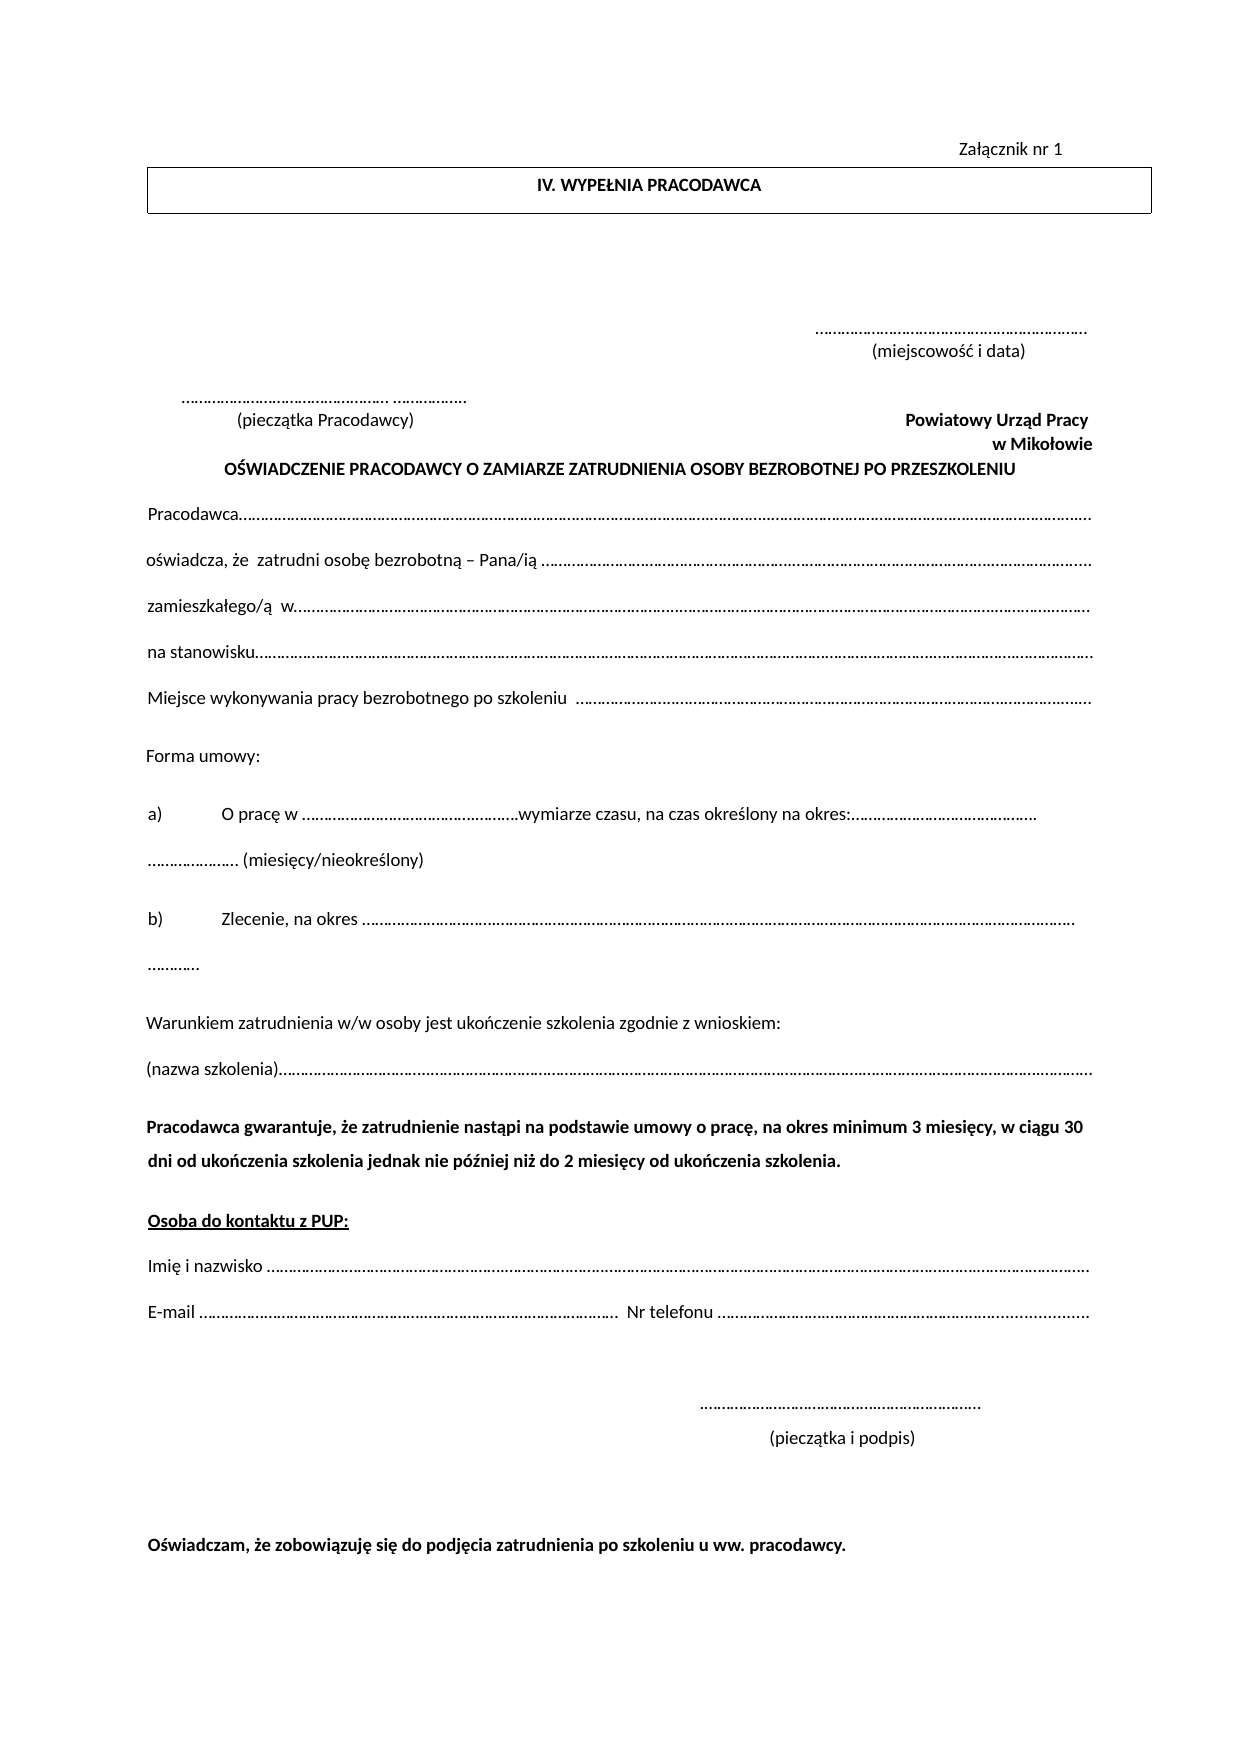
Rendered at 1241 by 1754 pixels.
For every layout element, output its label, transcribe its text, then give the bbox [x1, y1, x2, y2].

text Forma umowy: [146, 744, 1094, 767]
table_header IV. WYPEŁNIA PRACODAWCA [148, 168, 1151, 212]
text w Mikołowie [148, 432, 1093, 455]
text .………………………………….…………………… [590, 1391, 1094, 1414]
text ………………………………………… …………….. [148, 385, 1093, 408]
text oświadcza, że zatrudni osobę bezrobotną – Pana/ią ………………………………………………….……………………………………….………………..... zamieszkałego/ą w...…………………………………………………………………………..……………………………………………………………….………….……… na stanowisku………………………………………………………………………………………………………………………………………….……………….……………… Miejsce wykonywania pracy bezrobotnego po szkoleniu …………………..………………………………………………………………….………….….… [146, 548, 1094, 709]
text Osoba do kontaktu z PUP: Imię i nazwisko ……………………………………………….…………………..…………………………………………………………………….…….…………………….. E-mail …………………………………………….……………………………………… Nr telefonu …………………….……………………………..…..................... [148, 1209, 1094, 1323]
text Warunkiem zatrudnienia w/w osoby jest ukończenie szkolenia zgodnie z wnioskiem: (nazwa szkolenia)……………………………..……………………………………………………………………………………….………….……………………….………… [146, 1011, 1094, 1079]
text Załącznik nr 1 [148, 105, 1093, 160]
list O pracę w ………………………………….……….wymiarze czasu, na czas określony na okres:…………………………………….………………… (miesięcy/nieokreślony) [148, 802, 1094, 871]
text ……………………………………………………… [148, 316, 1093, 339]
text (miejscowość i data) [148, 339, 1093, 362]
text Pracodawca……………………………………………………………………………………………….…………..……………………………………….…………………….… [148, 502, 1093, 525]
text Oświadczam, że zobowiązuję się do podjęcia zatrudnienia po szkoleniu u ww. pracodawcy. [148, 1533, 1094, 1556]
text OŚWIADCZENIE PRACODAWCY O ZAMIARZE ZATRUDNIENIA OSOBY BEZROBOTNEJ PO PRZESZKOLENIU [148, 457, 1093, 479]
text (pieczątka i podpis) [590, 1426, 1094, 1449]
list Zlecenie, na okres ………………………….……………………………………………………………………………………………………………………..………… [148, 907, 1094, 975]
text Pracodawca gwarantuje, że zatrudnienie nastąpi na podstawie umowy o pracę, na okres minimum 3 miesięcy, w ciągu 30 dni od ukończenia szkolenia jednak nie później niż do 2 miesięcy od ukończenia szkolenia. [146, 1115, 1094, 1172]
text (pieczątka Pracodawcy) Powiatowy Urząd Pracy [148, 408, 1093, 431]
